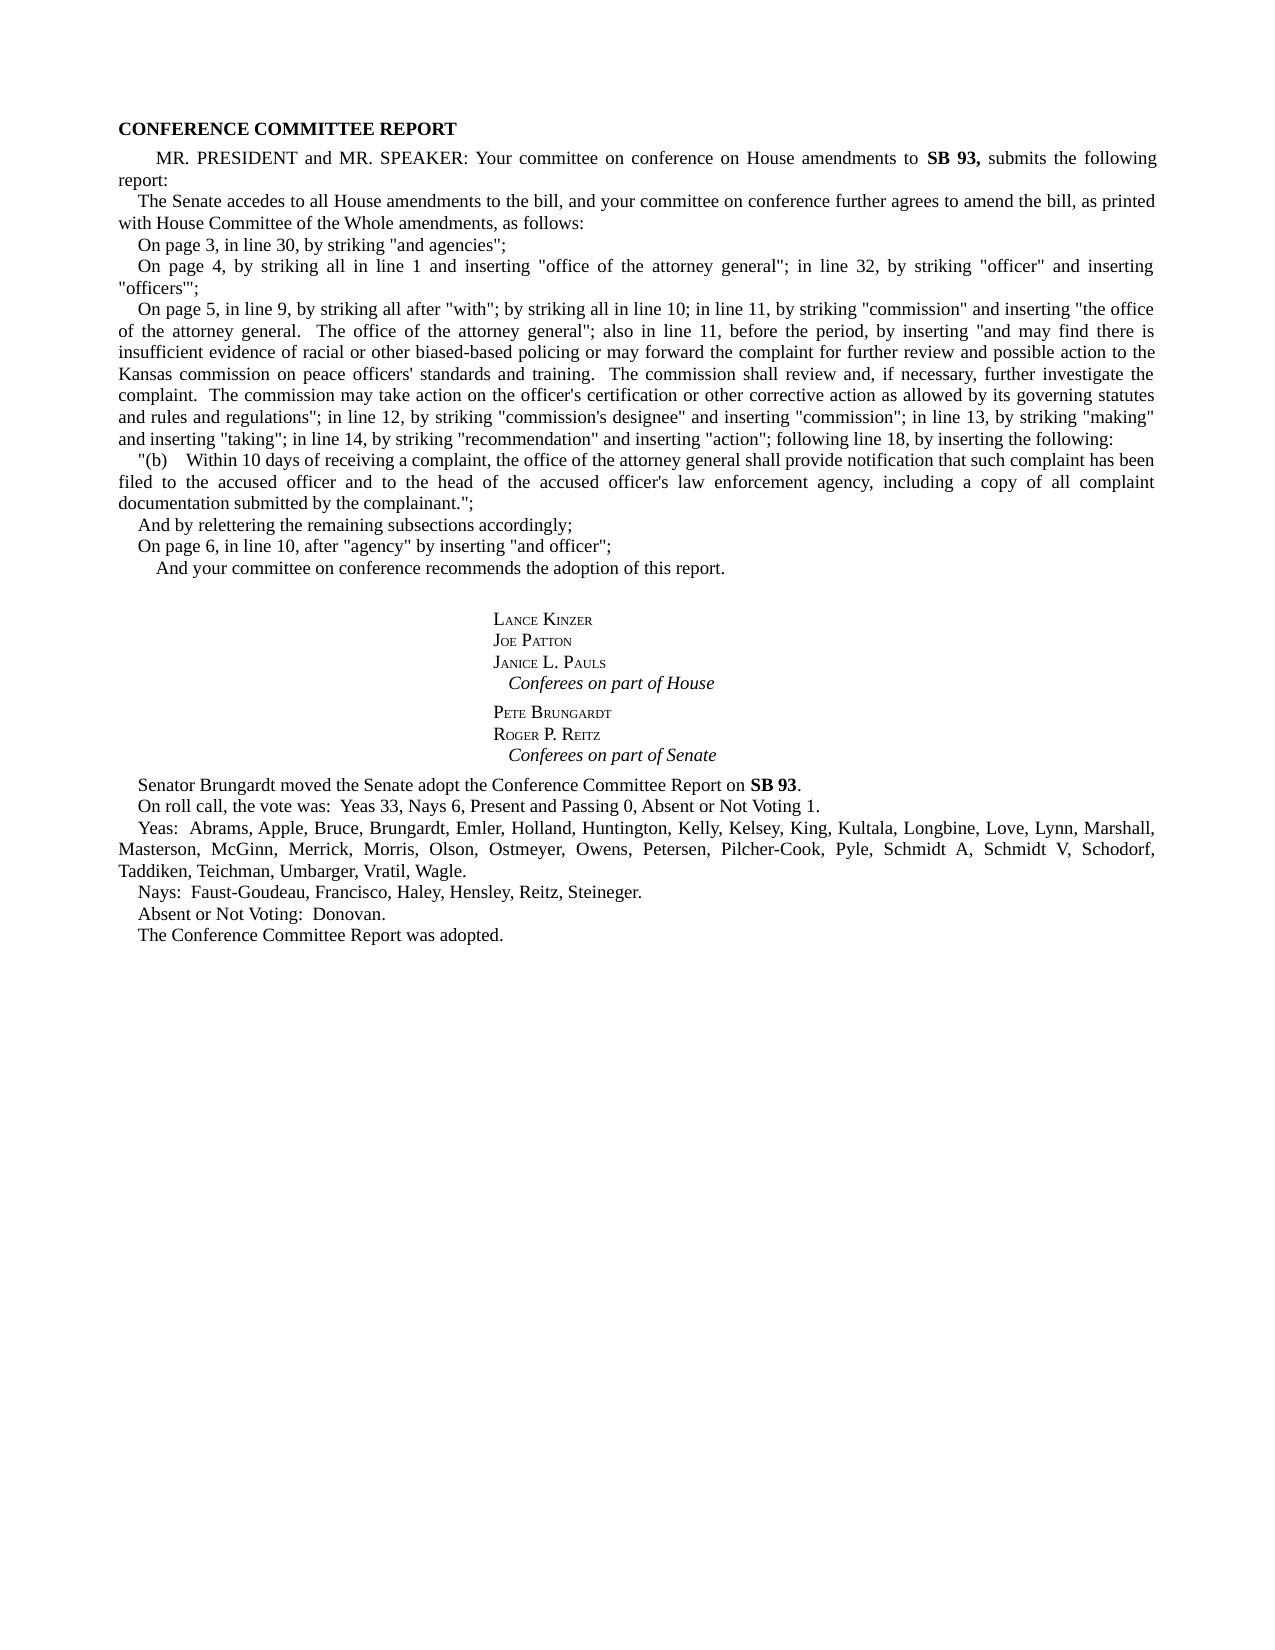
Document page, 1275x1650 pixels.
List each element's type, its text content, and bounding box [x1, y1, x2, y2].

text And by relettering the remaining subsections accordingly; [118, 514, 1157, 535]
text Nays: Faust-Goudeau, Francisco, Haley, Hensley, Reitz, Steineger. [118, 881, 1157, 903]
text On page 4, by striking all in line 1 and inserting "office of the attorney general"; in line 32, by striking "officer" and inserting "officers'"; [118, 255, 1157, 298]
text Yeas: Abrams, Apple, Bruce, Brungardt, Emler, Holland, Huntington, Kelly, Kelsey, King, Kultala, Longbine, Love, Lynn, Marshall, Masterson, McGinn, Merrick, Morris, Olson, Ostmeyer, Owens, Petersen, Pilcher-Cook, Pyle, Schmidt A, Schmidt V, Schodorf, Taddiken, Teichman, Umbarger, Vratil, Wagle. [118, 817, 1157, 881]
text On page 5, in line 9, by striking all after "with"; by striking all in line 10; in line 11, by striking "commission" and inserting "the office of the attorney general. The office of the attorney general"; also in line 11, before the period, by inserting "and may find there is insufficient evidence of racial or other biased-based policing or may forward the complaint for further review and possible action to the Kansas commission on peace officers' standards and training. The commission shall review and, if necessary, further investigate the complaint. The commission may take action on the officer's certification or other corrective action as allowed by its governing statutes and rules and regulations"; in line 12, by striking "commission's designee" and inserting "commission"; in line 13, by striking "making" and inserting "taking"; in line 14, by striking "recommendation" and inserting "action"; following line 18, by inserting the following: [118, 298, 1157, 449]
text MR. PRESIDENT and MR. SPEAKER: Your committee on conference on House amendments to SB 93, submits the following report: [118, 147, 1157, 190]
text The Senate accedes to all House amendments to the bill, and your committee on conference further agrees to amend the bill, as printed with House Committee of the Whole amendments, as follows: [118, 190, 1157, 233]
text Roger P. Reitz [118, 723, 1157, 744]
text Pete Brungardt [118, 701, 1157, 723]
text On roll call, the vote was: Yeas 33, Nays 6, Present and Passing 0, Absent or Not Voting 1. [118, 795, 1157, 817]
text Absent or Not Voting: Donovan. [118, 903, 1157, 924]
text Lance Kinzer [118, 607, 1157, 629]
subtitle CONFERENCE COMMITTEE REPORT [118, 118, 1157, 140]
text Senator Brungardt moved the Senate adopt the Conference Committee Report on SB 93. [118, 773, 1157, 795]
text And your committee on conference recommends the adoption of this report. [118, 557, 1157, 578]
text "(b) Within 10 days of receiving a complaint, the office of the attorney general shall provide notification that such complaint has been filed to the accused officer and to the head of the accused officer's law enforcement agency, including a copy of all complaint documentation submitted by the complainant."; [118, 449, 1157, 514]
text Conferees on part of Senate [118, 744, 1157, 766]
text Joe Patton [118, 629, 1157, 651]
text Janice L. Pauls [118, 651, 1157, 672]
text The Conference Committee Report was adopted. [118, 924, 1157, 946]
text On page 6, in line 10, after "agency" by inserting "and officer"; [118, 535, 1157, 557]
text Conferees on part of House [118, 672, 1157, 694]
text On page 3, in line 30, by striking "and agencies"; [118, 233, 1157, 255]
